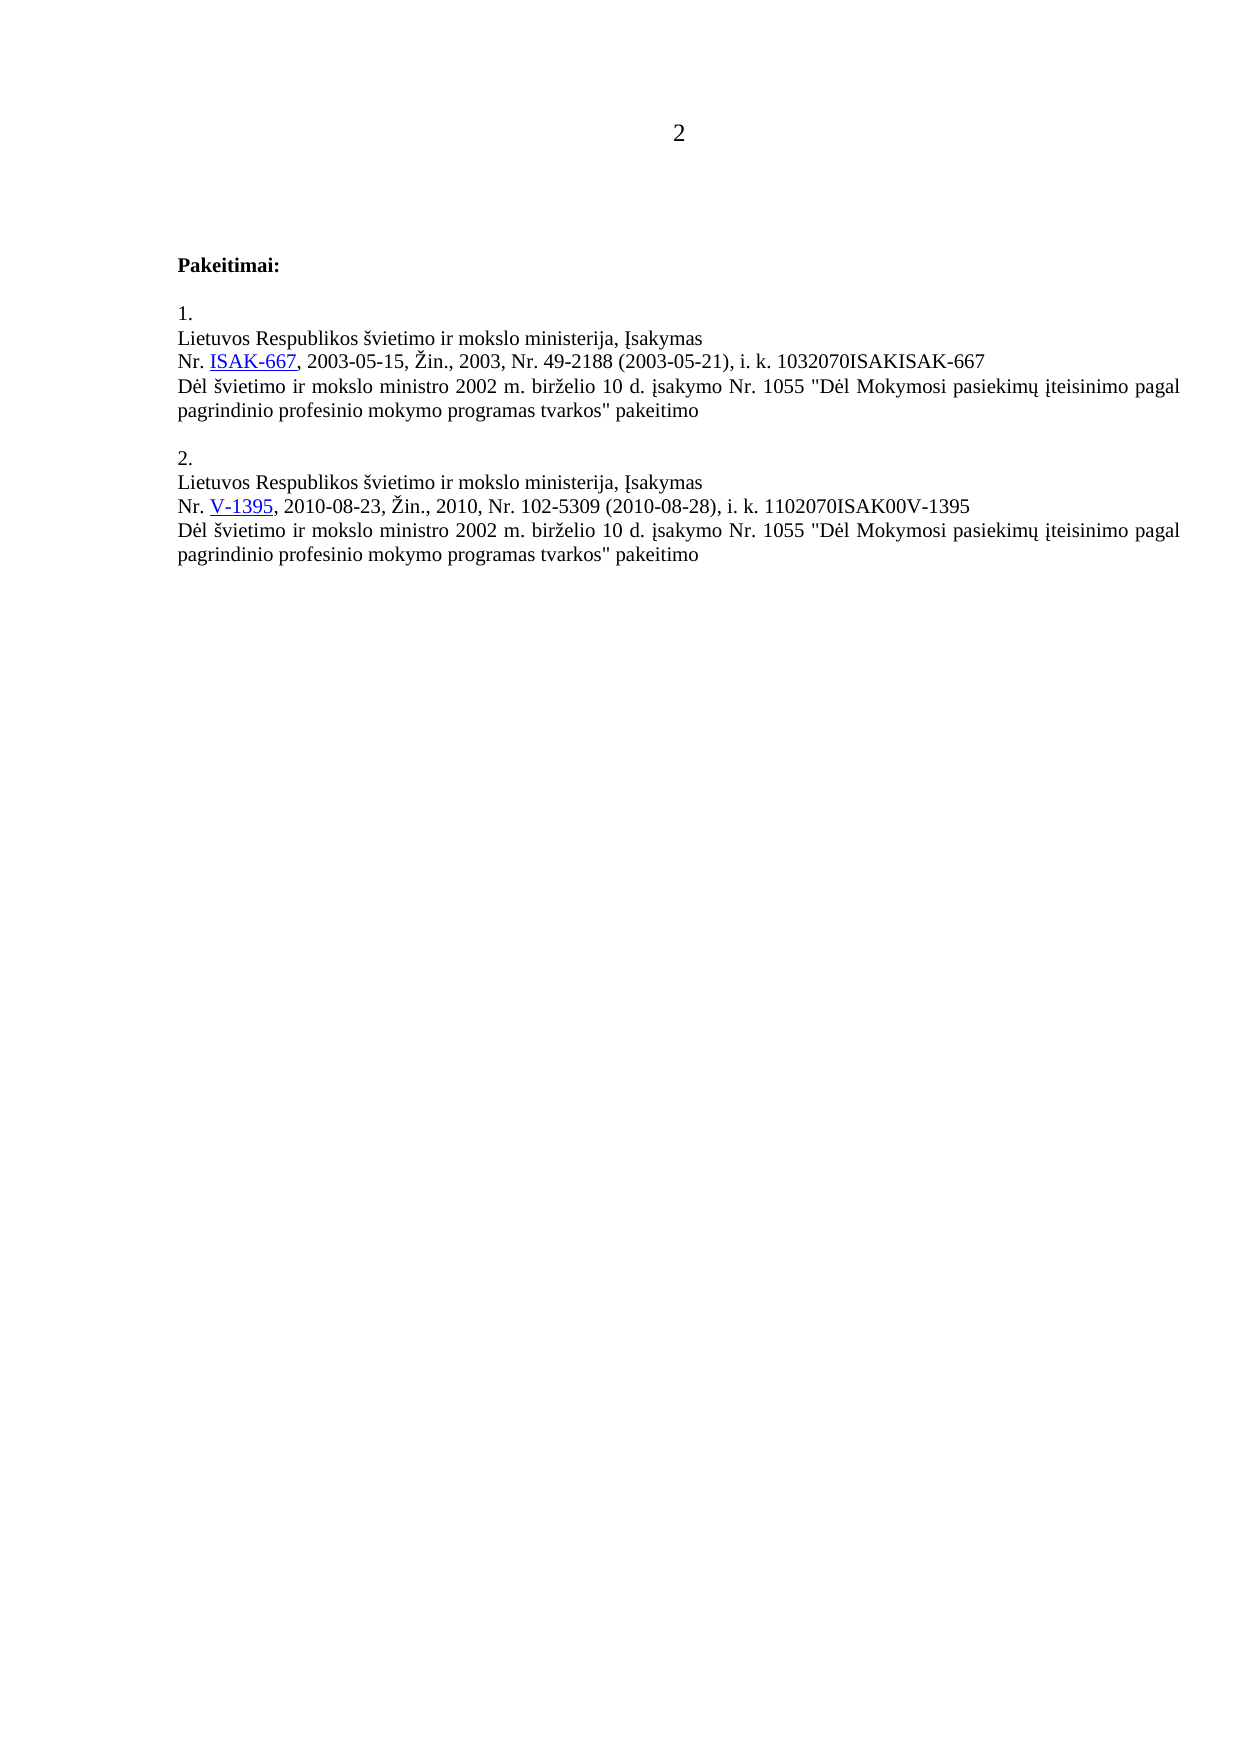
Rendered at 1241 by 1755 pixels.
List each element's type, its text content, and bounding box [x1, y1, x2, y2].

text Lietuvos Respublikos švietimo ir mokslo ministerija, Įsakymas [177, 470, 1181, 494]
text Pakeitimai: [177, 253, 1181, 277]
text 1. [177, 301, 1181, 325]
text Dėl švietimo ir mokslo ministro 2002 m. birželio 10 d. įsakymo Nr. 1055 "Dėl Mokymosi pasiekimų įteisinimo pagal pagrindinio profesinio mokymo programas tvarkos" pakeitimo [177, 518, 1181, 566]
text Lietuvos Respublikos švietimo ir mokslo ministerija, Įsakymas [177, 325, 1181, 349]
text 2. [177, 446, 1181, 470]
text Nr. V-1395, 2010-08-23, Žin., 2010, Nr. 102-5309 (2010-08-28), i. k. 1102070ISAK00V-1395 [177, 494, 1181, 518]
text Nr. ISAK-667, 2003-05-15, Žin., 2003, Nr. 49-2188 (2003-05-21), i. k. 1032070ISAKISAK-667 [177, 349, 1181, 373]
text Dėl švietimo ir mokslo ministro 2002 m. birželio 10 d. įsakymo Nr. 1055 "Dėl Mokymosi pasiekimų įteisinimo pagal pagrindinio profesinio mokymo programas tvarkos" pakeitimo [177, 373, 1181, 422]
